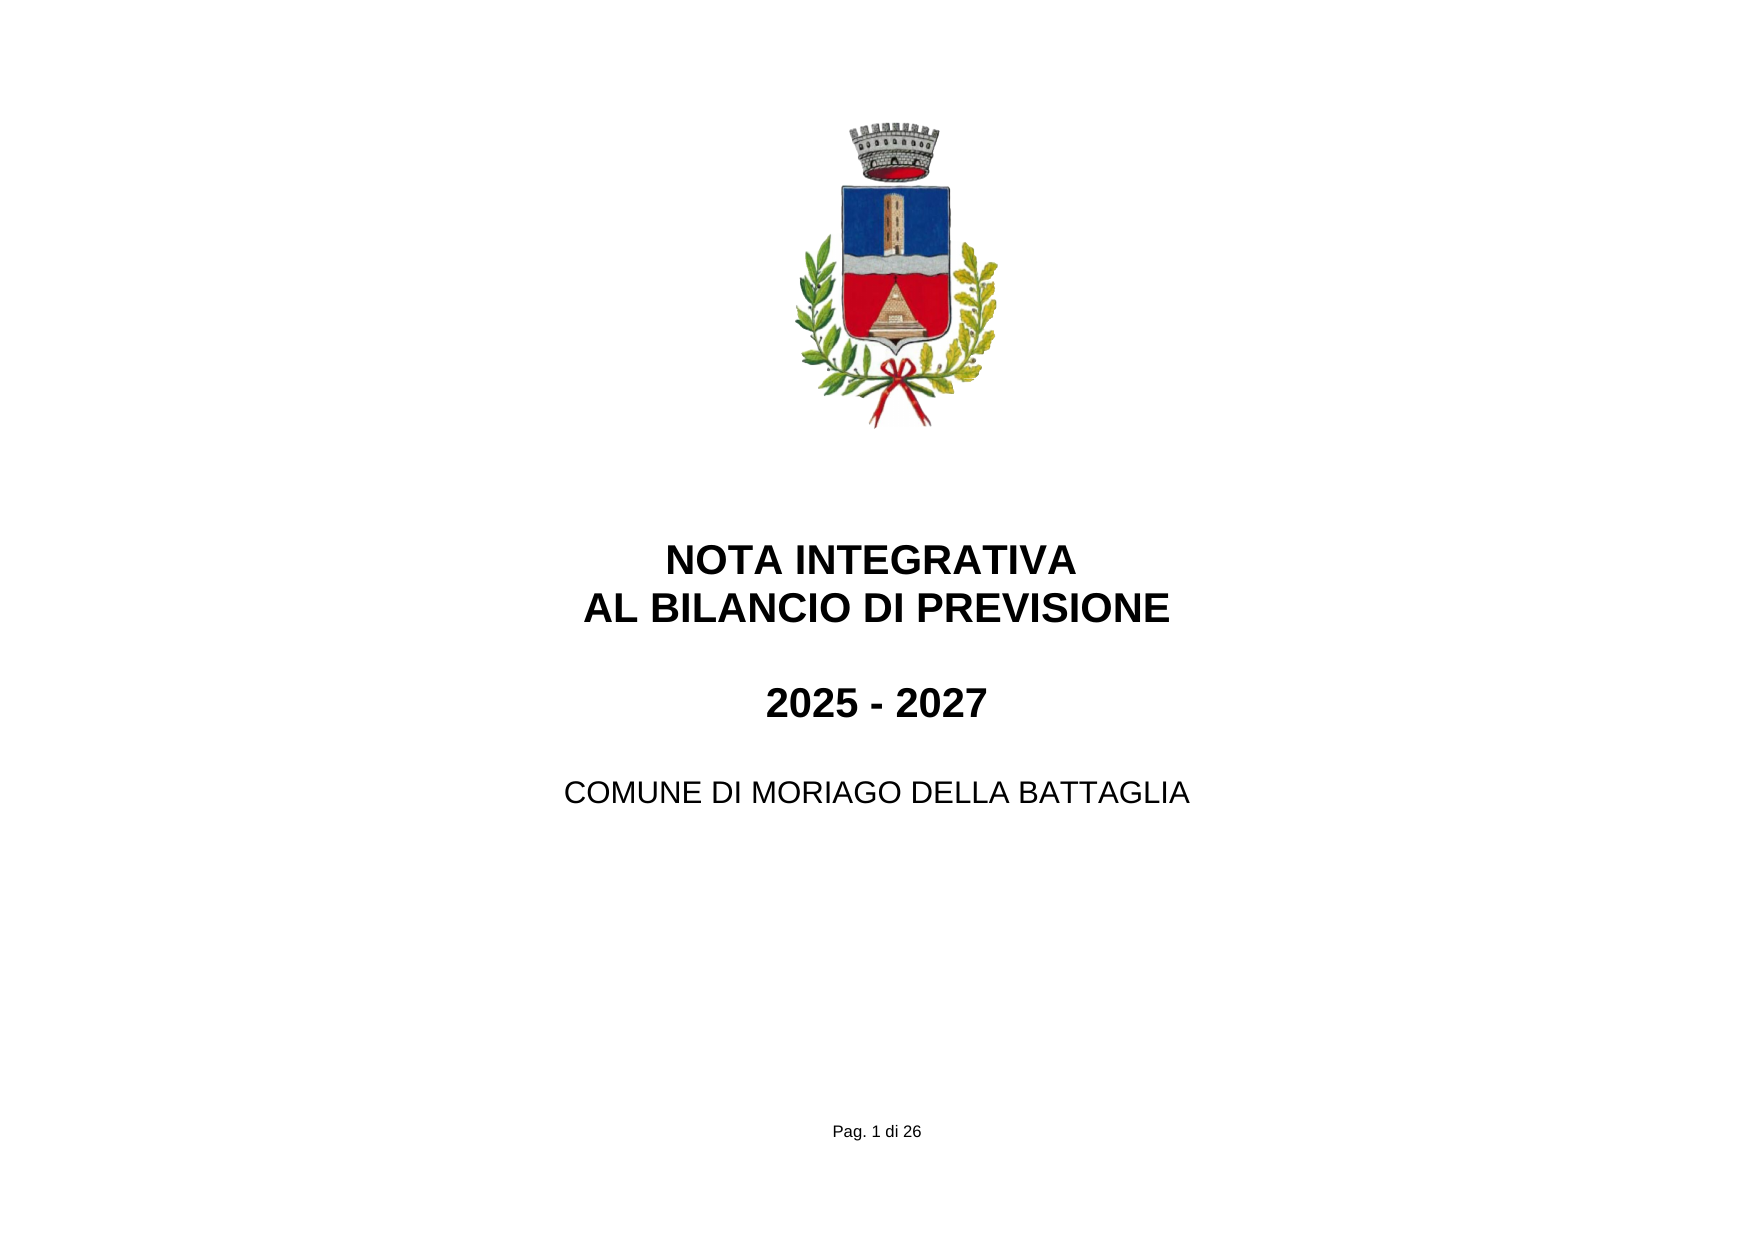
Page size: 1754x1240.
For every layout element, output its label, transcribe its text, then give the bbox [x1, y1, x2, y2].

text AL BILANCIO DI PREVISIONE [118, 583, 1636, 631]
text NOTA INTEGRATIVA [118, 535, 1636, 583]
text COMUNE DI MORIAGO DELLA BATTAGLIA [118, 774, 1636, 811]
text 2025 - 2027 [118, 679, 1636, 727]
